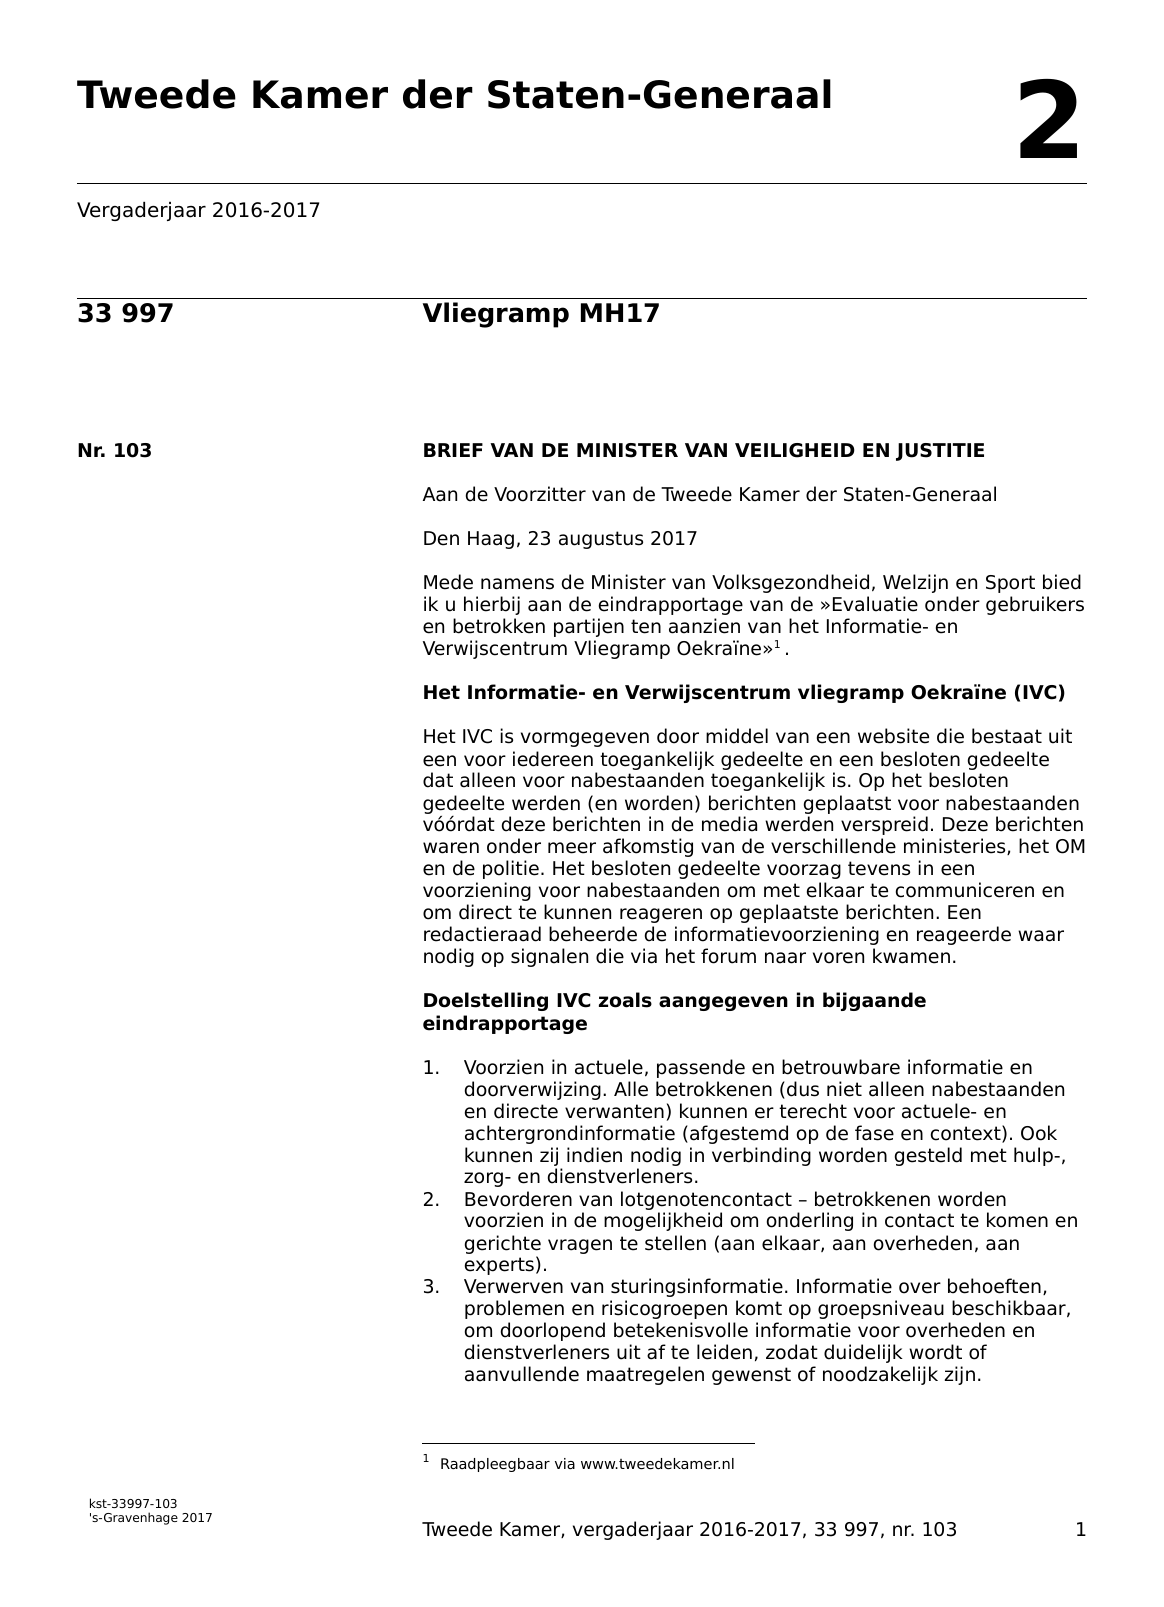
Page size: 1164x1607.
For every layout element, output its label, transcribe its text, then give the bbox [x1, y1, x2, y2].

text 1. Voorzien in actuele, passende en betrouwbare informatie en doorverwijzing. Alle betrokkenen (dus niet alleen nabestaanden en directe verwanten) kunnen er terecht voor actuele- en achtergrondinformatie (afgestemd op de fase en context). Ook kunnen zij indien nodig in verbinding worden gesteld met hulp-, zorg- en dienstverleners. [422, 1057, 1087, 1188]
table_header 2 [886, 59, 1087, 183]
text 2. Bevorderen van lotgenotencontact – betrokkenen worden voorzien in de mogelijkheid om onderling in contact te komen en gerichte vragen te stellen (aan elkaar, aan overheden, aan experts). [422, 1188, 1087, 1276]
table_cell Vergaderjaar 2016-2017 [77, 184, 1087, 298]
subtitle Nr. 103 BRIEF VAN DE MINISTER VAN VEILIGHEID EN JUSTITIE [77, 440, 1087, 462]
text 3. Verwerven van sturingsinformatie. Informatie over behoeften, problemen en risicogroepen komt op groepsniveau beschikbaar, om doorlopend betekenisvolle informatie voor overheden en dienstverleners uit af te leiden, zodat duidelijk wordt of aanvullende maatregelen gewenst of noodzakelijk zijn. [422, 1276, 1087, 1386]
subtitle Doelstelling IVC zoals aangegeven in bijgaande eindrapportage [422, 990, 1087, 1034]
text 's-Gravenhage 2017 [88, 1511, 323, 1525]
text Mede namens de Minister van Volksgezondheid, Welzijn en Sport bied ik u hierbij aan de eindrapportage van de »Evaluatie onder gebruikers en betrokken partijen ten aanzien van het Informatie- en Verwijscentrum Vliegramp Oekraïne». [422, 572, 1087, 660]
subtitle Het Informatie- en Verwijscentrum vliegramp Oekraïne (IVC) [422, 682, 1087, 704]
subtitle 33 997 Vliegramp MH17 [77, 299, 1087, 329]
text kst-33997-103 [88, 1497, 323, 1511]
text Raadpleegbaar via www.tweedekamer.nl [422, 1452, 1087, 1474]
text Het IVC is vormgegeven door middel van een website die bestaat uit een voor iedereen toegankelijk gedeelte en een besloten gedeelte dat alleen voor nabestaanden toegankelijk is. Op het besloten gedeelte werden (en worden) berichten geplaatst voor nabestaanden vóórdat deze berichten in de media werden verspreid. Deze berichten waren onder meer afkomstig van de verschillende ministeries, het OM en de politie. Het besloten gedeelte voorzag tevens in een voorziening voor nabestaanden om met elkaar te communiceren en om direct te kunnen reageren op geplaatste berichten. Een redactieraad beheerde de informatievoorziening en reageerde waar nodig op signalen die via het forum naar voren kwamen. [422, 726, 1087, 968]
text Den Haag, 23 augustus 2017 [422, 528, 1087, 550]
table_header Tweede Kamer der Staten-Generaal [77, 59, 886, 183]
text Aan de Voorzitter van de Tweede Kamer der Staten-Generaal [422, 484, 1087, 506]
